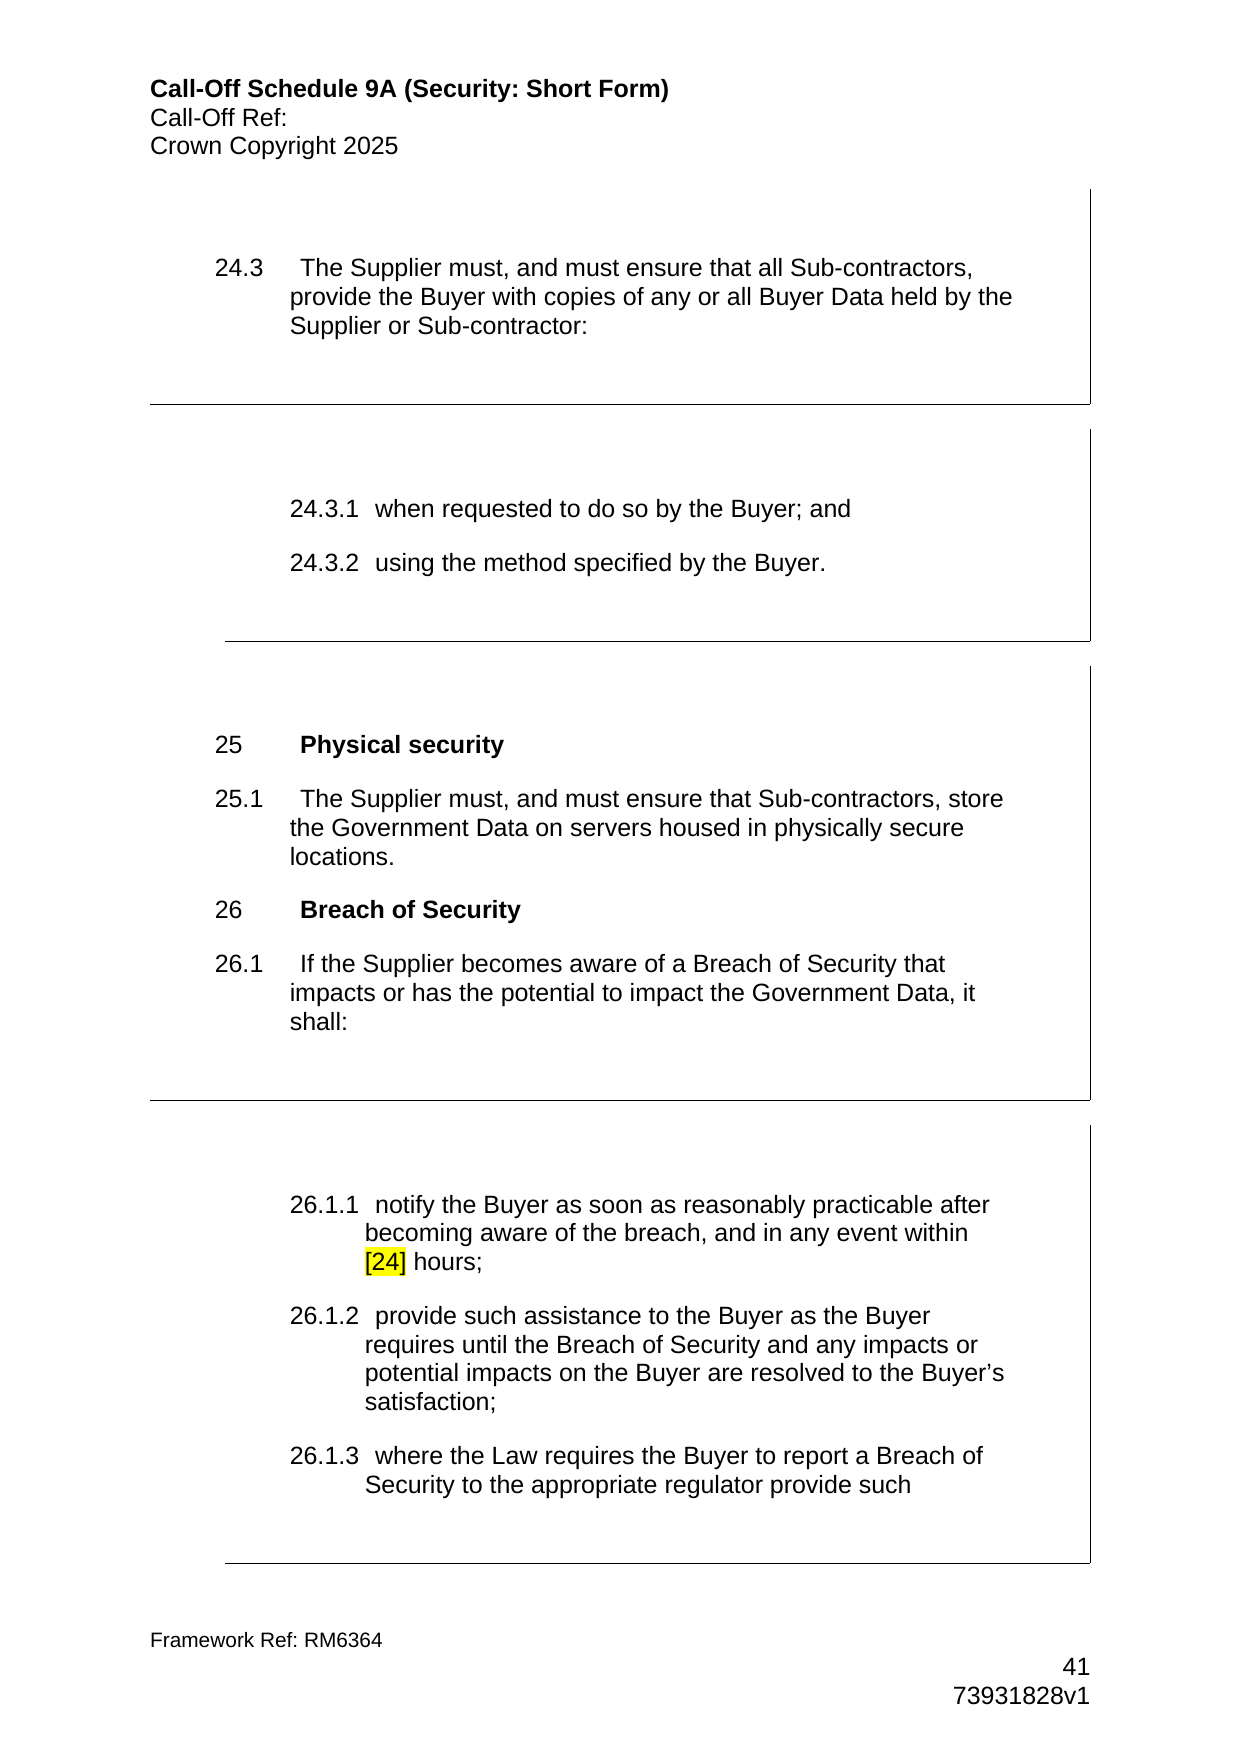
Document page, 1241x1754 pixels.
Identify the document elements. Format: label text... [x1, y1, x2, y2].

subtitle where the Law requires the Buyer to report a Breach of Security to the appropriate regulator provide such information and other input as the Buyer requires within the timescales specified by the Buyer; and [225, 1376, 1090, 1563]
subtitle provide such assistance to the Buyer as the Buyer requires until the Breach of Security and any impacts or potential impacts on the Buyer are resolved to the Buyer’s satisfaction; [225, 1236, 1090, 1376]
subtitle The Supplier must, and must ensure that Sub-contractors, store the Government Data on servers housed in physically secure locations. [150, 720, 1090, 831]
subtitle Physical security [150, 666, 1090, 720]
subtitle using the method specified by the Buyer. [225, 483, 1090, 641]
subtitle The Supplier must, and must ensure that all Sub-contractors, provide the Buyer with copies of any or all Buyer Data held by the Supplier or Sub-contractor: [150, 189, 1090, 404]
subtitle when requested to do so by the Buyer; and [225, 429, 1090, 483]
subtitle notify the Buyer as soon as reasonably practicable after becoming aware of the breach, and in any event within [24] hours; [225, 1125, 1090, 1236]
subtitle If the Supplier becomes aware of a Breach of Security that impacts or has the potential to impact the Government Data, it shall: [150, 885, 1090, 1100]
subtitle Breach of Security [150, 831, 1090, 885]
